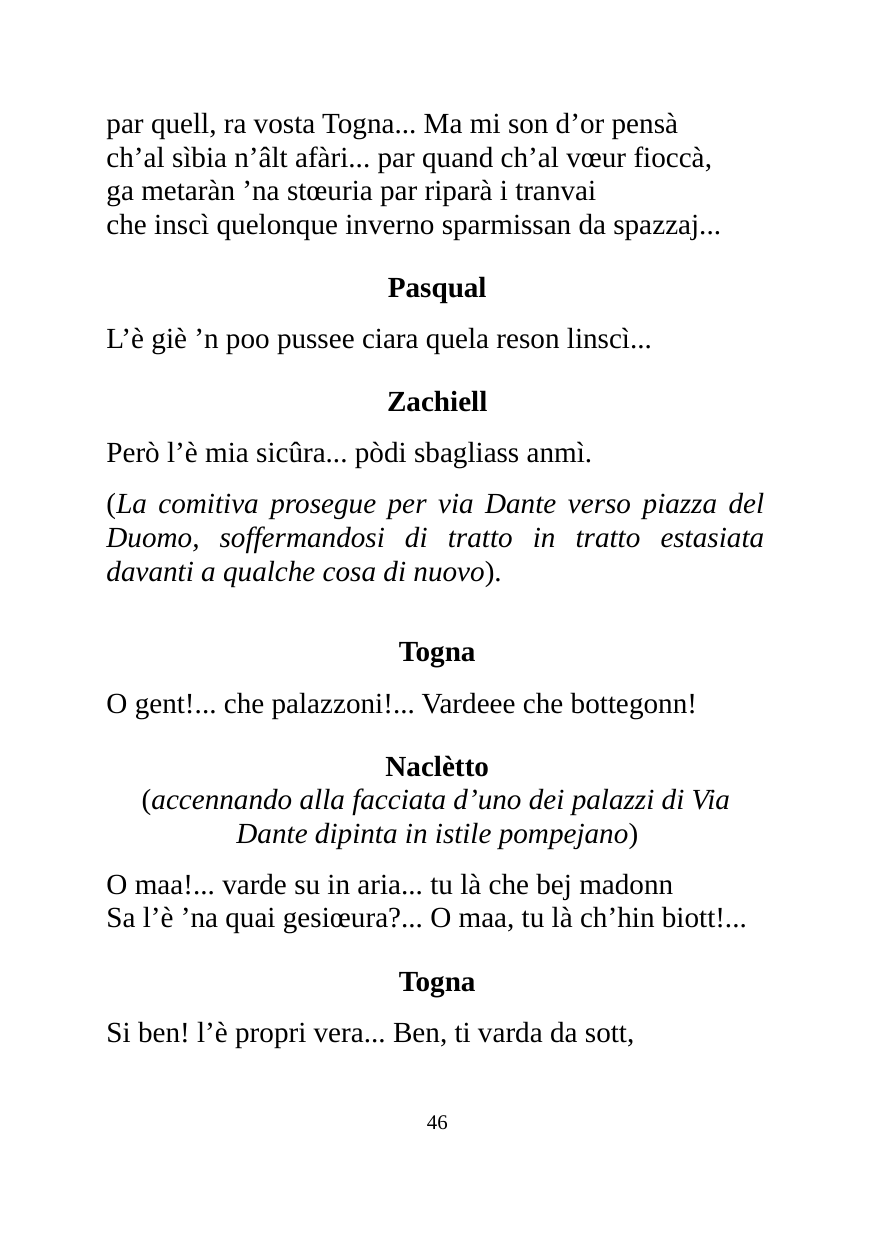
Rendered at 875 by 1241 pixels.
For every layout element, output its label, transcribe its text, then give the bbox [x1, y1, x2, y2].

text par quell, ra vosta Togna... Ma mi son d’or pensà [106, 106, 768, 140]
text che inscì quelonque inverno sparmissan da spazzaj... [106, 207, 768, 240]
text O maa!... varde su in aria... tu là che bej madonn [106, 867, 768, 901]
text Naclètto (accennando alla facciata d’uno dei palazzi di Via Dante dipinta in istile pompejano) [106, 749, 768, 849]
text ch’al sìbia n’âlt afàri... par quand ch’al vœur fioccà, [106, 140, 768, 173]
text Togna [106, 964, 768, 997]
text Sa l’è ’na quai gesiœura?... O maa, tu là ch’hin biott!... [106, 901, 768, 934]
text ga metaràn ’na stœuria par riparà i tranvai [106, 173, 768, 207]
text Si ben! l’è propri vera... Ben, ti varda da sott, [106, 1015, 768, 1048]
text Pasqual [106, 270, 768, 303]
text Però l’è mia sicûra... pòdi sbagliass anmì. [106, 435, 768, 469]
text Togna [106, 634, 768, 668]
text L’è giè ’n poo pussee ciara quela reson linscì... [106, 321, 768, 355]
text Zachiell [106, 384, 768, 418]
text (La comitiva prosegue per via Dante verso piazza del Duomo, soffermandosi di tratto in tratto estasiata davanti a qualche cosa di nuovo). [106, 487, 768, 587]
text O gent!... che palazzoni!... Vardeee che bottegonn! [106, 686, 768, 719]
